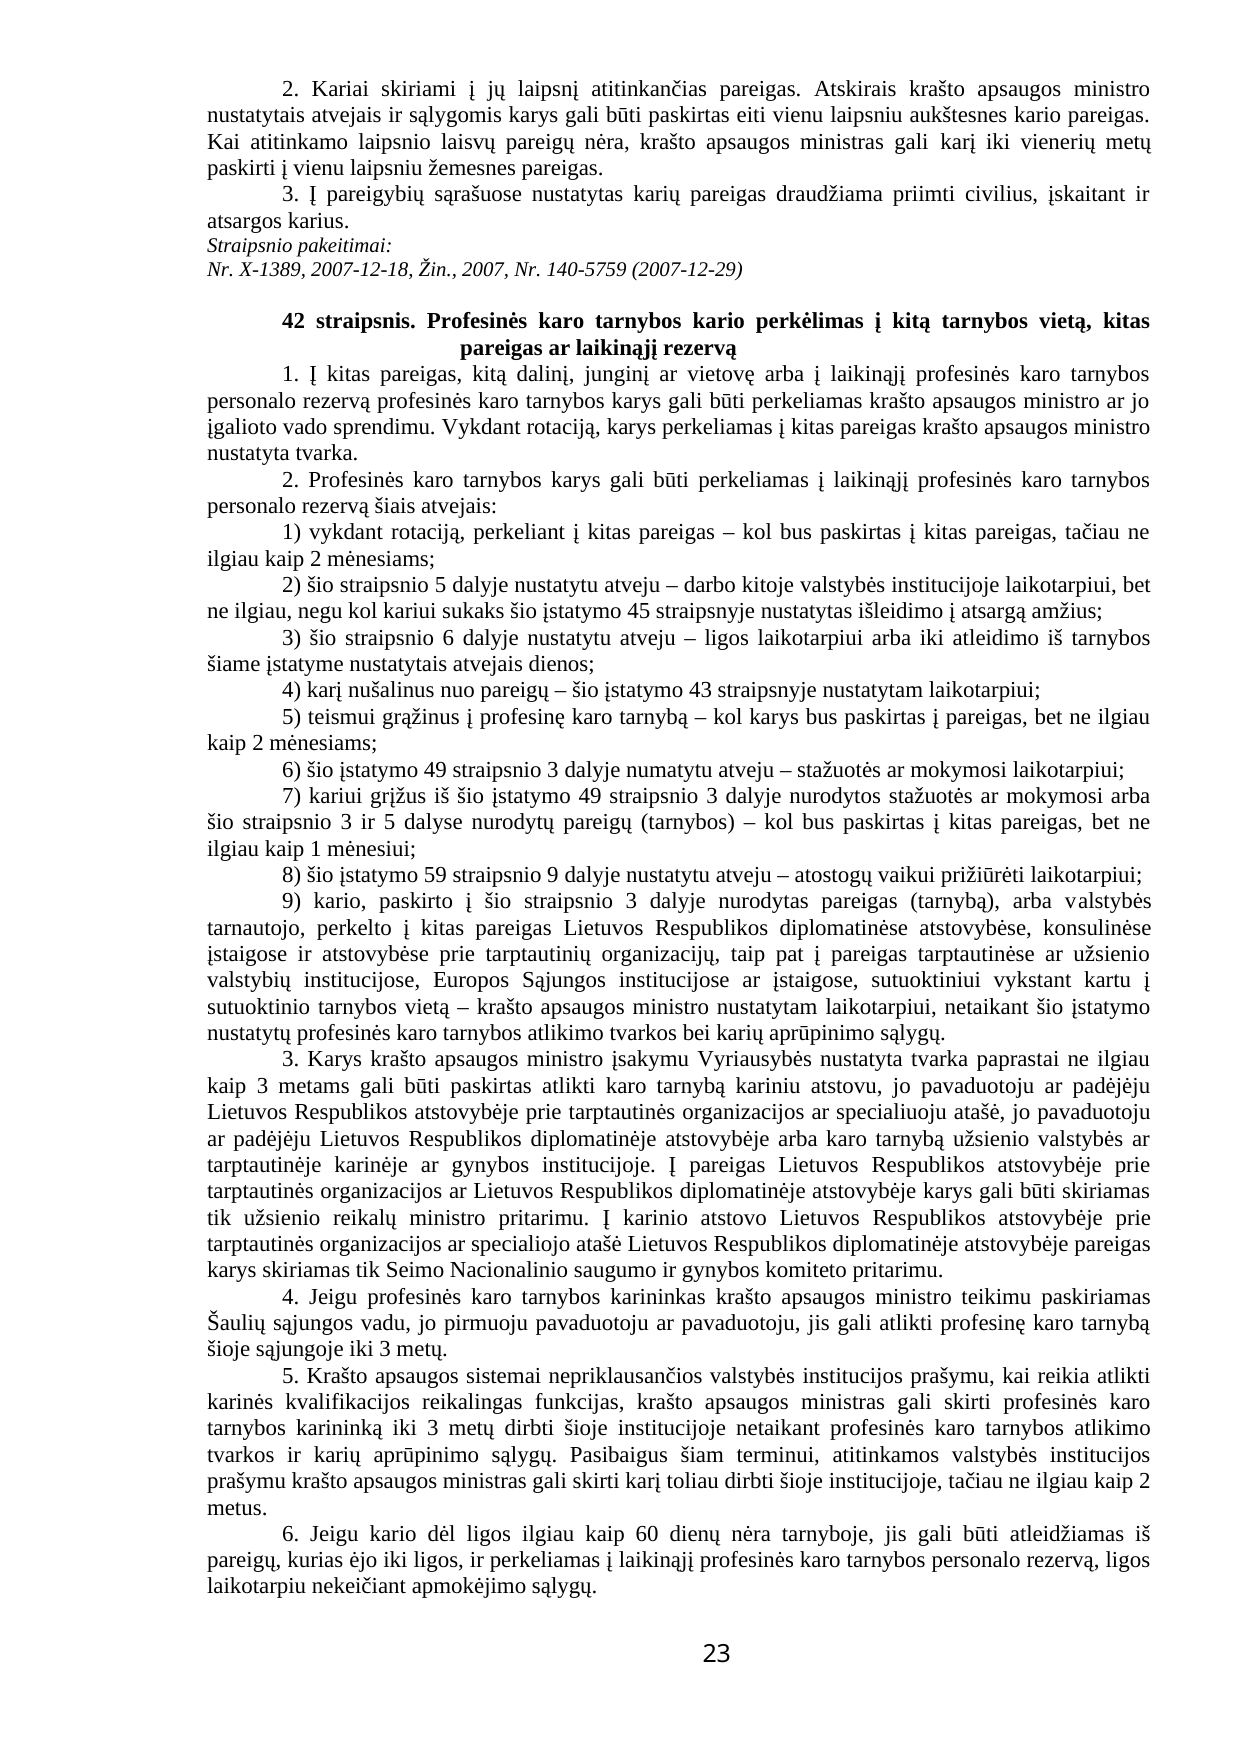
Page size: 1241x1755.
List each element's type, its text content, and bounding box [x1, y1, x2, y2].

text 3) šio straipsnio 6 dalyje nustatytu atveju – ligos laikotarpiui arba iki atleidimo iš tarnybos šiame įstatyme nustatytais atvejais dienos; [207, 624, 1152, 677]
text 6. Jeigu kario dėl ligos ilgiau kaip 60 dienų nėra tarnyboje, jis gali būti atleidžiamas iš pareigų, kurias ėjo iki ligos, ir perkeliamas į laikinąjį profesinės karo tarnybos personalo rezervą, ligos laikotarpiu nekeičiant apmokėjimo sąlygų. [207, 1520, 1152, 1599]
text 5. Krašto apsaugos sistemai nepriklausančios valstybės institucijos prašymu, kai reikia atlikti karinės kvalifikacijos reikalingas funkcijas, krašto apsaugos ministras gali skirti profesinės karo tarnybos karininką iki 3 metų dirbti šioje institucijoje netaikant profesinės karo tarnybos atlikimo tvarkos ir karių aprūpinimo sąlygų. Pasibaigus šiam terminui, atitinkamos valstybės institucijos prašymu krašto apsaugos ministras gali skirti karį toliau dirbti šioje institucijoje, tačiau ne ilgiau kaip 2 metus. [207, 1362, 1152, 1520]
text Nr. X-1389, 2007-12-18, Žin., 2007, Nr. 140-5759 (2007-12-29) [207, 257, 1152, 281]
text 7) kariui grįžus iš šio įstatymo 49 straipsnio 3 dalyje nurodytos stažuotės ar mokymosi arba šio straipsnio 3 ir 5 dalyse nurodytų pareigų (tarnybos) – kol bus paskirtas į kitas pareigas, bet ne ilgiau kaip 1 mėnesiui; [207, 782, 1152, 861]
text 4) karį nušalinus nuo pareigų – šio įstatymo 43 straipsnyje nustatytam laikotarpiui; [207, 677, 1152, 703]
text 5) teismui grąžinus į profesinę karo tarnybą – kol karys bus paskirtas į pareigas, bet ne ilgiau kaip 2 mėnesiams; [207, 703, 1152, 756]
text 1. Į kitas pareigas, kitą dalinį, junginį ar vietovę arba į laikinąjį profesinės karo tarnybos personalo rezervą profesinės karo tarnybos karys gali būti perkeliamas krašto apsaugos ministro ar jo įgalioto vado sprendimu. Vykdant rotaciją, karys perkeliamas į kitas pareigas krašto apsaugos ministro nustatyta tvarka. [207, 360, 1152, 466]
text 42 straipsnis. Profesinės karo tarnybos kario perkėlimas į kitą tarnybos vietą, kitas pareigas ar laikinąjį rezervą [282, 308, 1152, 360]
text 4. Jeigu profesinės karo tarnybos karininkas krašto apsaugos ministro teikimu paskiriamas Šaulių sąjungos vadu, jo pirmuoju pavaduotoju ar pavaduotoju, jis gali atlikti profesinę karo tarnybą šioje sąjungoje iki 3 metų. [207, 1283, 1152, 1362]
text 3. Karys krašto apsaugos ministro įsakymu Vyriausybės nustatyta tvarka paprastai ne ilgiau kaip 3 metams gali būti paskirtas atlikti karo tarnybą kariniu atstovu, jo pavaduotoju ar padėjėju Lietuvos Respublikos atstovybėje prie tarptautinės organizacijos ar specialiuoju atašė, jo pavaduotoju ar padėjėju Lietuvos Respublikos diplomatinėje atstovybėje arba karo tarnybą užsienio valstybės ar tarptautinėje karinėje ar gynybos institucijoje. Į pareigas Lietuvos Respublikos atstovybėje prie tarptautinės organizacijos ar Lietuvos Respublikos diplomatinėje atstovybėje karys gali būti skiriamas tik užsienio reikalų ministro pritarimu. Į karinio atstovo Lietuvos Respublikos atstovybėje prie tarptautinės organizacijos ar specialiojo atašė Lietuvos Respublikos diplomatinėje atstovybėje pareigas karys skiriamas tik Seimo Nacionalinio saugumo ir gynybos komiteto pritarimu. [207, 1046, 1152, 1283]
text 8) šio įstatymo 59 straipsnio 9 dalyje nustatytu atveju – atostogų vaikui prižiūrėti laikotarpiui; [207, 861, 1152, 887]
text 3. Į pareigybių sąrašuose nustatytas karių pareigas draudžiama priimti civilius, įskaitant ir atsargos karius. [207, 180, 1152, 233]
text 2) šio straipsnio 5 dalyje nustatytu atveju – darbo kitoje valstybės institucijoje laikotarpiui, bet ne ilgiau, negu kol kariui sukaks šio įstatymo 45 straipsnyje nustatytas išleidimo į atsargą amžius; [207, 571, 1152, 624]
text 1) vykdant rotaciją, perkeliant į kitas pareigas – kol bus paskirtas į kitas pareigas, tačiau ne ilgiau kaip 2 mėnesiams; [207, 518, 1152, 571]
text 9) kario, paskirto į šio straipsnio 3 dalyje nurodytas pareigas (tarnybą), arba valstybės tarnautojo, perkelto į kitas pareigas Lietuvos Respublikos diplomatinėse atstovybėse, konsulinėse įstaigose ir atstovybėse prie tarptautinių organizacijų, taip pat į pareigas tarptautinėse ar užsienio valstybių institucijose, Europos Sąjungos institucijose ar įstaigose, sutuoktiniui vykstant kartu į sutuoktinio tarnybos vietą – krašto apsaugos ministro nustatytam laikotarpiui, netaikant šio įstatymo nustatytų profesinės karo tarnybos atlikimo tvarkos bei karių aprūpinimo sąlygų. [207, 887, 1152, 1046]
text 6) šio įstatymo 49 straipsnio 3 dalyje numatytu atveju – stažuotės ar mokymosi laikotarpiui; [207, 756, 1152, 782]
text Straipsnio pakeitimai: [207, 233, 1152, 257]
text 2. Profesinės karo tarnybos karys gali būti perkeliamas į laikinąjį profesinės karo tarnybos personalo rezervą šiais atvejais: [207, 466, 1152, 518]
text 2. Kariai skiriami į jų laipsnį atitinkančias pareigas. Atskirais krašto apsaugos ministro nustatytais atvejais ir sąlygomis karys gali būti paskirtas eiti vienu laipsniu aukštesnes kario pareigas. Kai atitinkamo laipsnio laisvų pareigų nėra, krašto apsaugos ministras gali karį iki vienerių metų paskirti į vienu laipsniu žemesnes pareigas. [207, 75, 1152, 180]
